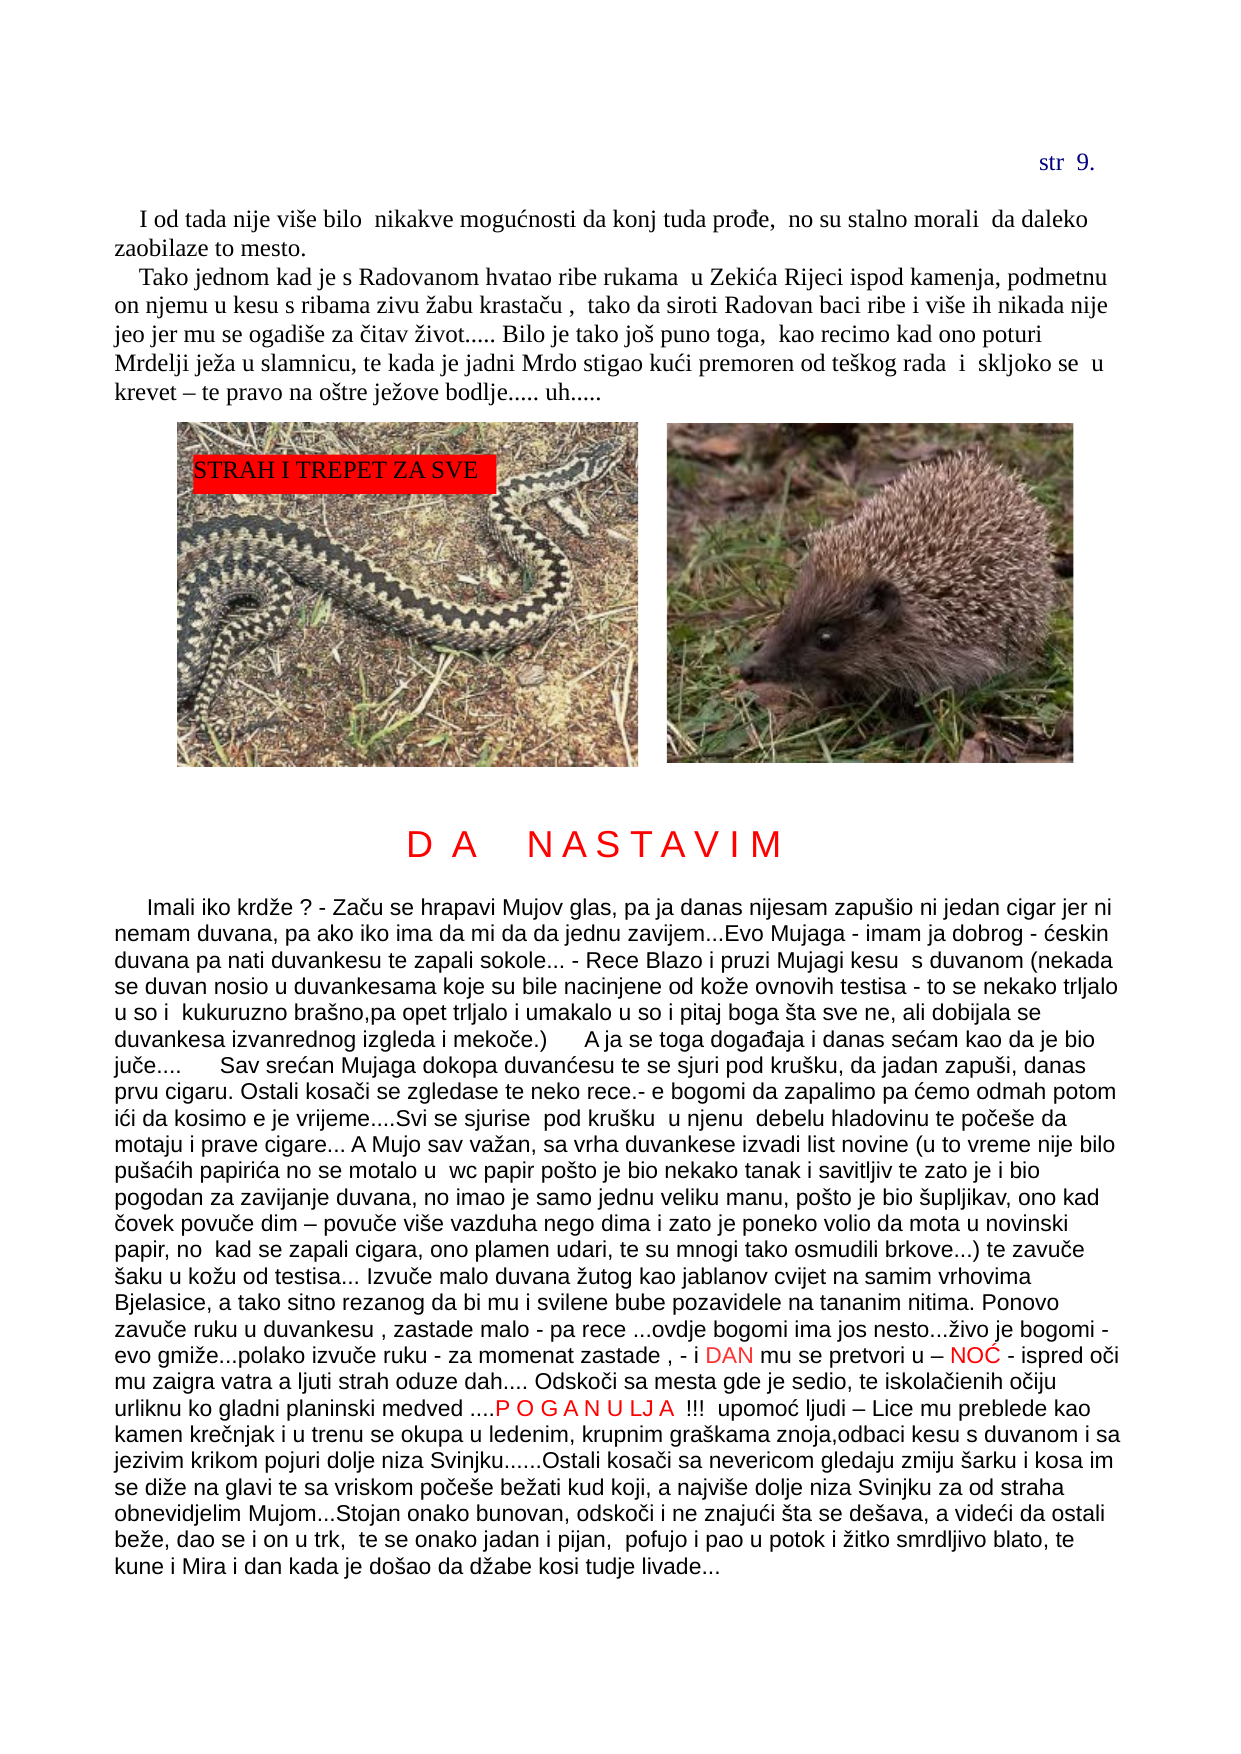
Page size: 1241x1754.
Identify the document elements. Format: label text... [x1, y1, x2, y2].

text str 9. [114, 147, 1123, 176]
text I od tada nije više bilo nikakve mogućnosti da konj tuda prođe, no su stalno morali da daleko zaobilaze to mesto. [114, 204, 1123, 262]
text Tako jednom kad je s Radovanom hvatao ribe rukama u Zekića Rijeci ispod kamenja, podmetnu on njemu u kesu s ribama zivu žabu krastaču , tako da siroti Radovan baci ribe i više ih nikada nije jeo jer mu se ogadiše za čitav život..... Bilo je tako još puno toga, kao recimo kad ono poturi Mrdelji ježa u slamnicu, te kada je jadni Mrdo stigao kući premoren od teškog rada i skljoko se u krevet – te pravo na oštre ježove bodlje..... uh..... [114, 262, 1123, 406]
picture [177, 422, 639, 767]
text D A N A S T A V I M [114, 822, 1123, 865]
text Imali iko krdže ? - Začu se hrapavi Mujov glas, pa ja danas nijesam zapušio ni jedan cigar jer ni nemam duvana, pa ako iko ima da mi da da jednu zavijem...Evo Mujaga - imam ja dobrog - ćeskin duvana pa nati duvankesu te zapali sokole... - Rece Blazo i pruzi Mujagi kesu s duvanom (nekada se duvan nosio u duvankesama koje su bile nacinjene od kože ovnovih testisa - to se nekako trljalo u so i kukuruzno brašno,pa opet trljalo i umakalo u so i pitaj boga šta sve ne, ali dobijala se duvankesa izvanrednog izgleda i mekoče.) A ja se toga događaja i danas sećam kao da je bio juče.... Sav srećan Mujaga dokopa duvanćesu te se sjuri pod krušku, da jadan zapuši, danas prvu cigaru. Ostali kosači se zgledase te neko rece.- e bogomi da zapalimo pa ćemo odmah potom ići da kosimo e je vrijeme....Svi se sjurise pod krušku u njenu debelu hladovinu te počeše da motaju i prave cigare... A Mujo sav važan, sa vrha duvankese izvadi list novine (u to vreme nije bilo pušaćih papirića no se motalo u wc papir pošto je bio nekako tanak i savitljiv te zato je i bio pogodan za zavijanje duvana, no imao je samo jednu veliku manu, pošto je bio šupljikav, ono kad čovek povuče dim – povuče više vazduha nego dima i zato je poneko volio da mota u novinski papir, no kad se zapali cigara, ono plamen udari, te su mnogi tako osmudili brkove...) te zavuče šaku u kožu od testisa... Izvuče malo duvana žutog kao jablanov cvijet na samim vrhovima Bjelasice, a tako sitno rezanog da bi mu i svilene bube pozavidele na tananim nitima. Ponovo zavuče ruku u duvankesu , zastade malo - pa rece ...ovdje bogomi ima jos nesto...živo je bogomi - evo gmiže...polako izvuče ruku - za momenat zastade , - i DAN mu se pretvori u – NOĆ - ispred oči mu zaigra vatra a ljuti strah oduze dah.... Odskoči sa mesta gde je sedio, te iskolačienih očiju urliknu ko gladni planinski medved ....P O G A N U LJ A !!! upomoć ljudi – Lice mu preblede kao kamen krečnjak i u trenu se okupa u ledenim, krupnim graškama znoja,odbaci kesu s duvanom i sa jezivim krikom pojuri dolje niza Svinjku......Ostali kosači sa nevericom gledaju zmiju šarku i kosa im se diže na glavi te sa vriskom počeše bežati kud koji, a najviše dolje niza Svinjku za od straha obnevidjelim Mujom...Stojan onako bunovan, odskoči i ne znajući šta se dešava, a videći da ostali beže, dao se i on u trk, te se onako jadan i pijan, pofujo i pao u potok i žitko smrdljivo blato, te kune i Mira i dan kada je došao da džabe kosi tudje livade... [114, 894, 1123, 1579]
picture [666, 423, 1074, 763]
